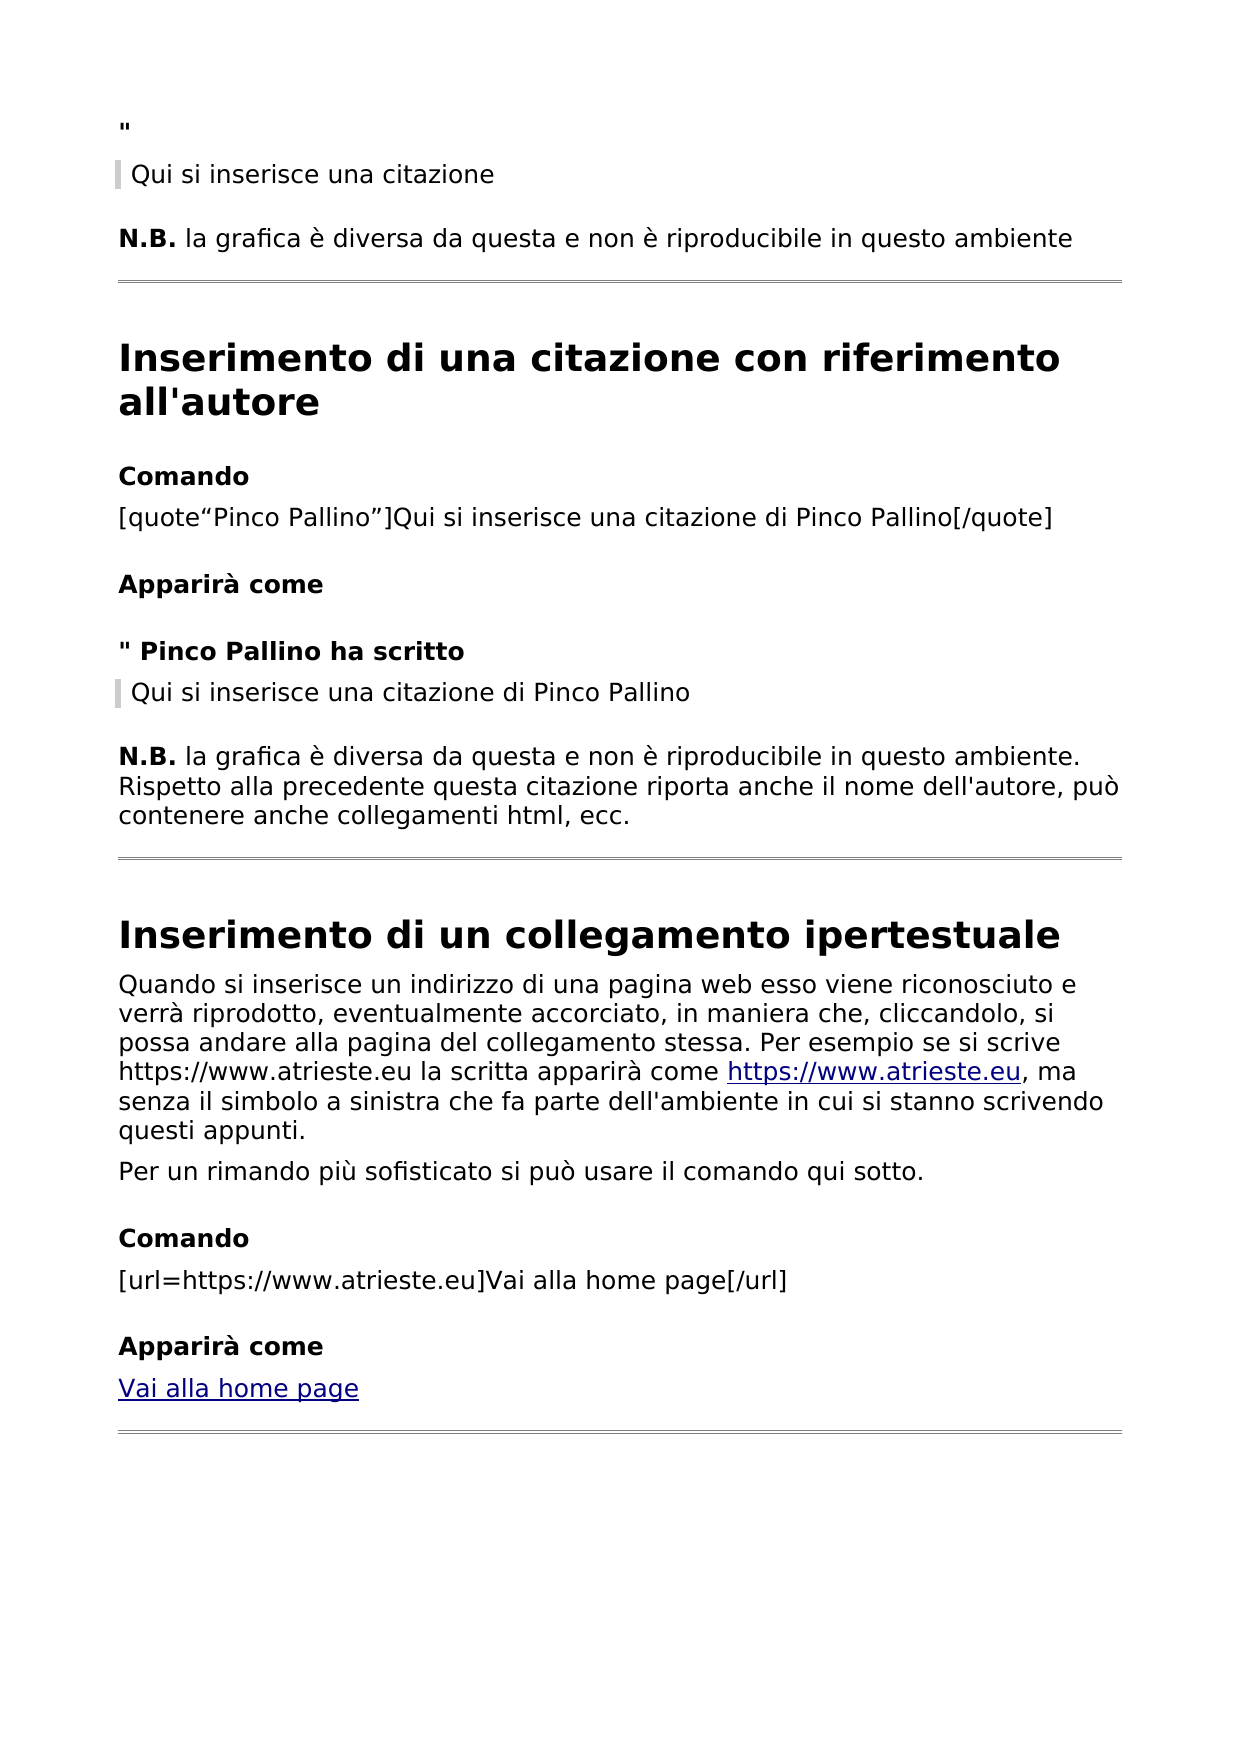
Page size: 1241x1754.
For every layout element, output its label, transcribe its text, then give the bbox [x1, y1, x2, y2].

text N.B. la grafica è diversa da questa e non è riproducibile in questo ambiente [118, 224, 1122, 253]
table_header Qui si inserisce una citazione di Pinco Pallino [121, 679, 1122, 708]
subtitle " Pinco Pallino ha scritto [118, 637, 1122, 666]
subtitle Comando [118, 1224, 1122, 1253]
subtitle Apparirà come [118, 1333, 1122, 1362]
text [quote“Pinco Pallino”]Qui si inserisce una citazione di Pinco Pallino[/quote] [118, 503, 1122, 533]
text Per un rimando più sofisticato si può usare il comando qui sotto. [118, 1158, 1122, 1187]
text Quando si inserisce un indirizzo di una pagina web esso viene riconosciuto e verrà riprodotto, eventualmente accorciato, in maniera che, cliccandolo, si possa andare alla pagina del collegamento stessa. Per esempio se si scrive https://www.atrieste.eu la scritta apparirà come https://www.atrieste.eu, ma senza il simbolo a sinistra che fa parte dell'ambiente in cui si stanno scrivendo questi appunti. [118, 970, 1122, 1145]
subtitle Comando [118, 462, 1122, 491]
text Vai alla home page [118, 1374, 1122, 1403]
text [url=https://www.atrieste.eu]Vai alla home page[/url] [118, 1266, 1122, 1295]
subtitle Inserimento di un collegamento ipertestuale [118, 914, 1122, 958]
text N.B. la grafica è diversa da questa e non è riproducibile in questo ambiente. Rispetto alla precedente questa citazione riporta anche il nome dell'autore, può contenere anche collegamenti html, ecc. [118, 743, 1122, 830]
subtitle Apparirà come [118, 570, 1122, 599]
subtitle " [118, 118, 1122, 147]
table_header Qui si inserisce una citazione [121, 160, 1122, 189]
subtitle Inserimento di una citazione con riferimento all'autore [118, 337, 1122, 424]
